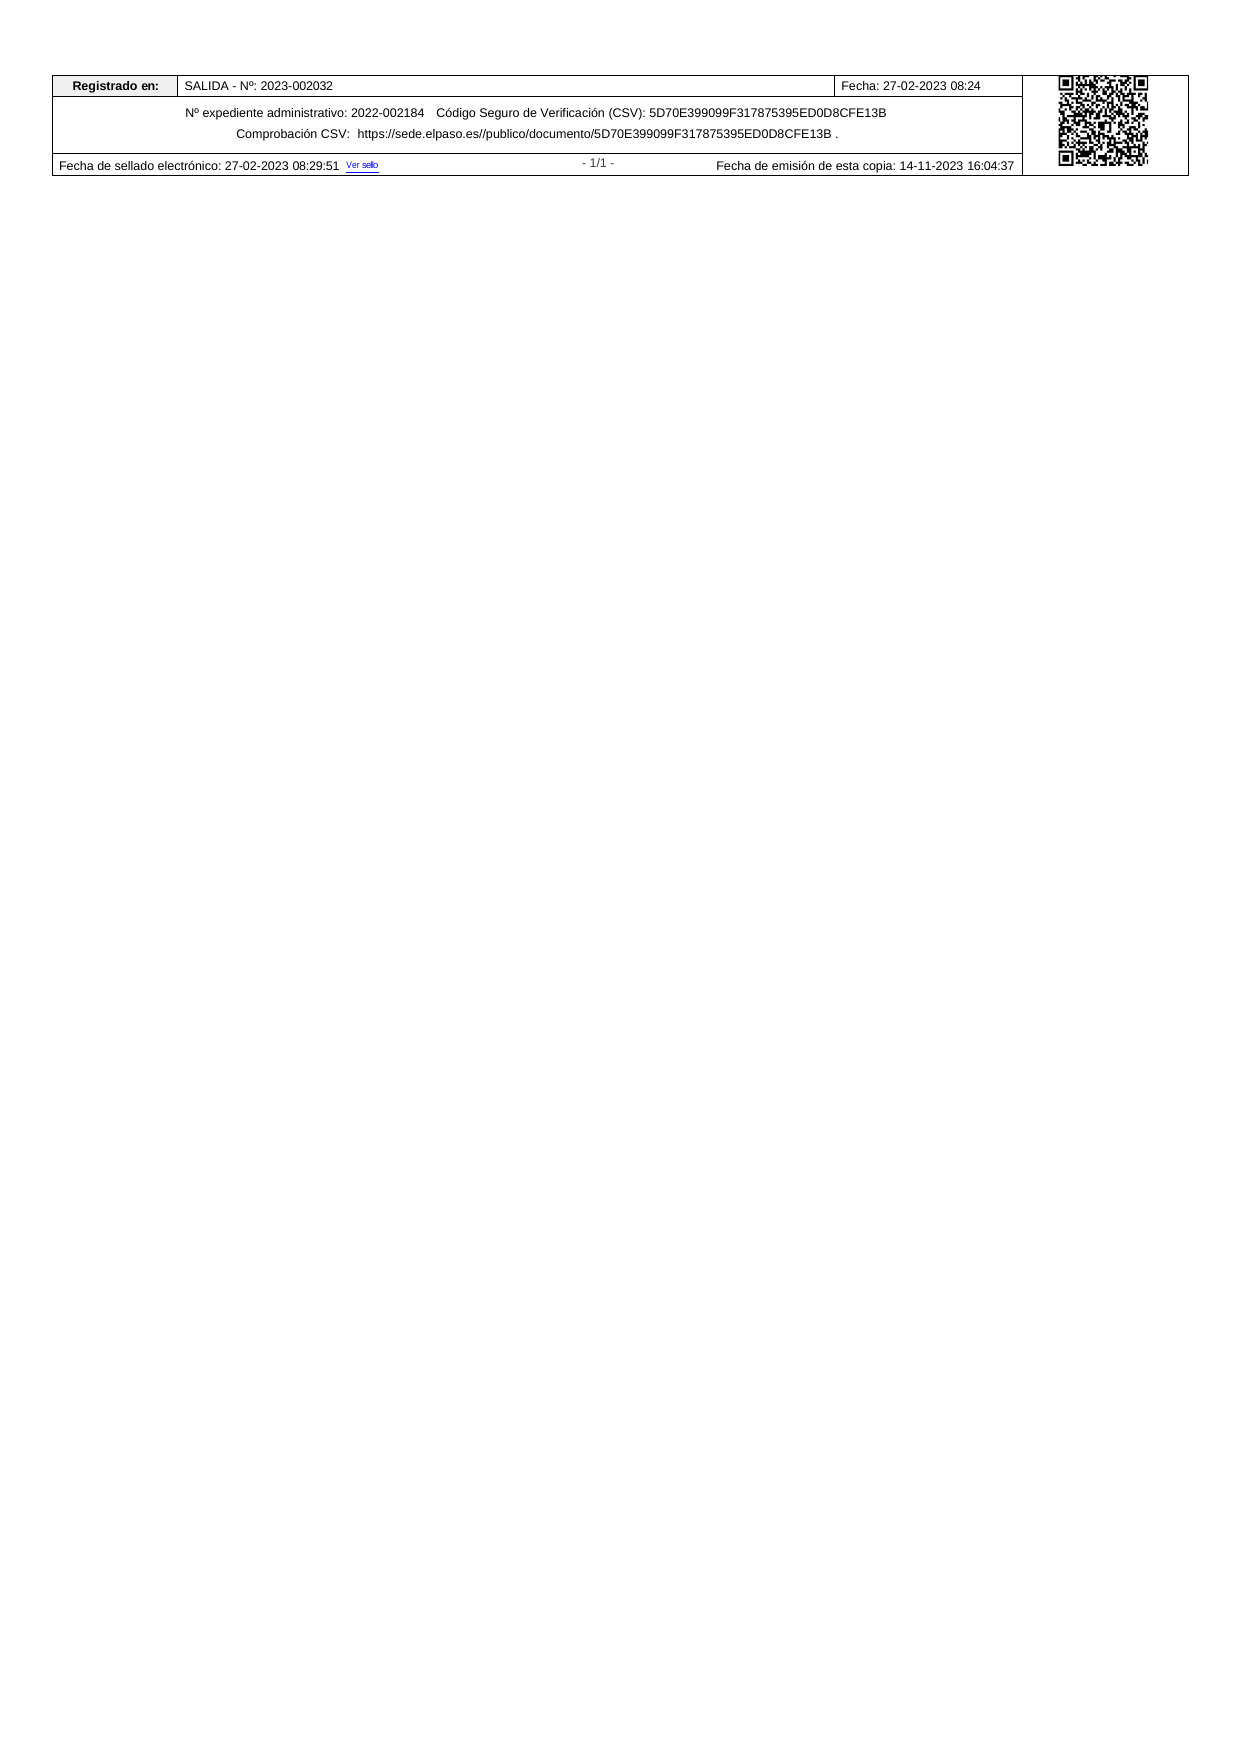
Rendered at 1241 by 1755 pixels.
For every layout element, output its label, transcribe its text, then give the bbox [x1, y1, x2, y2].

table_header [1023, 76, 1188, 175]
table_cell SALIDA - Nº: 2023-002032 [178, 76, 834, 96]
table_cell Nº expediente administrativo: 2022-002184 Código Seguro de Verificación (CSV): 5D70E399099F317875395ED0D8CFE13B Comprobación CSV: https://sede.elpaso.es//publico/documento/5D70E399099F317875395ED0D8CFE13B . [53, 97, 1022, 152]
table_cell Fecha de sellado electrónico: 27-02-2023 08:29:51 - 1/1 - Fecha de emisión de esta copia: 14-11-2023 16:04:37 [53, 154, 1022, 175]
table_cell Registrado en: [53, 76, 177, 96]
table_cell Fecha: 27-02-2023 08:24 [835, 76, 1022, 96]
